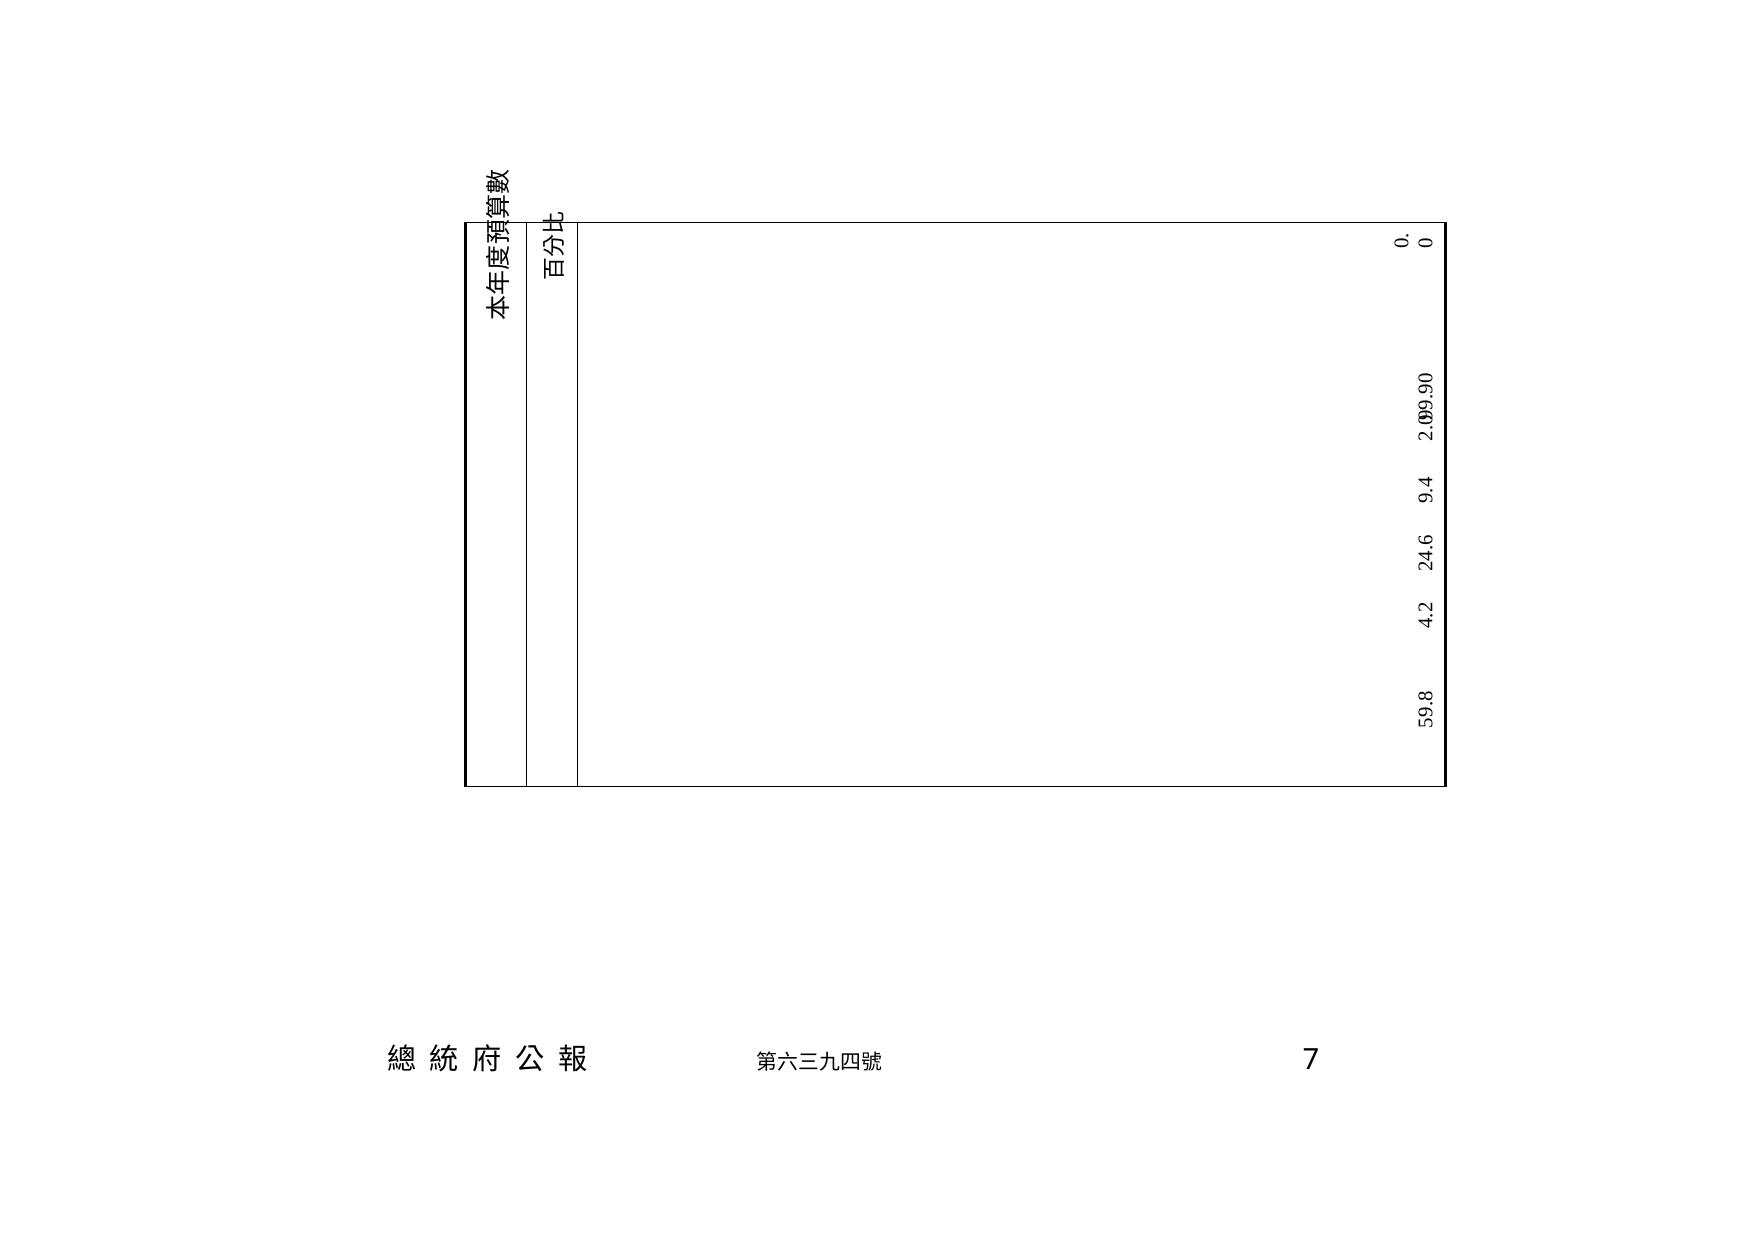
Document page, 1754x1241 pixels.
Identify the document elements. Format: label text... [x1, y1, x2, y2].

table_header 中央政府 九二一震災災後重建特別預算 歲入歲出簡明比較分析表 中華民國九十年度 經資門併計 單位：新台幣千元 [192, 222, 464, 786]
table_cell 本年度預算數 [467, 223, 526, 786]
table_header 備註：本次特別預算歲入歲出餘絀全數以公債及借款收入支應。 [1447, 222, 1624, 786]
table_cell 0 99.90 2.0 9.4 24.6 4.2 59.8 [578, 223, 1444, 786]
table_cell 百分比 [527, 223, 577, 786]
